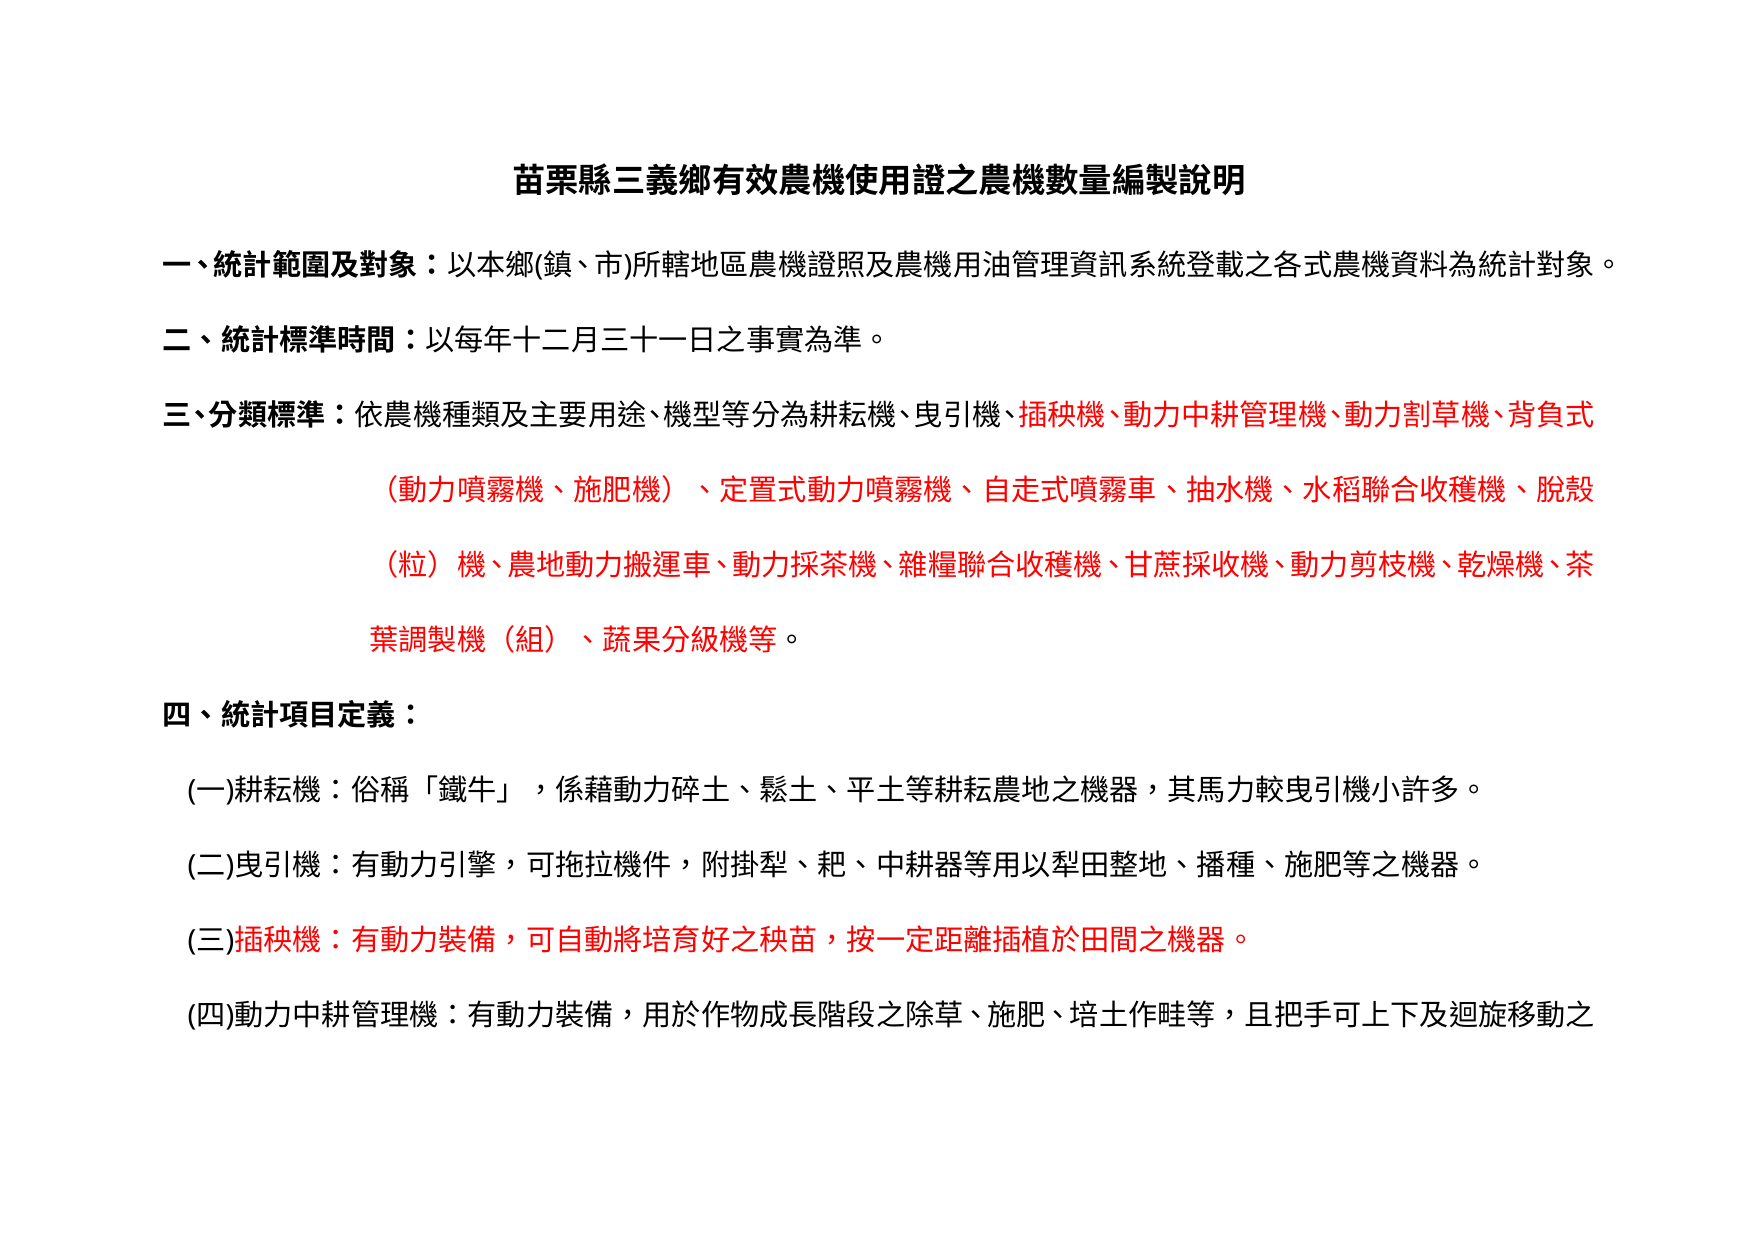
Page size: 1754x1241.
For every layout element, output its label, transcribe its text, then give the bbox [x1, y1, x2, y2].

text (三)插秧機：有動力裝備，可自動將培育好之秧苗，按一定距離插植於田間之機器。 [187, 900, 1594, 975]
text 二、統計標準時間：以每年十二月三十一日之事實為準。 [162, 300, 1594, 375]
text 四、統計項目定義： [162, 675, 1594, 750]
text 苗栗縣三義鄉有效農機使用證之農機數量編製說明 [162, 140, 1594, 215]
text 三、分類標準：依農機種類及主要用途、機型等分為耕耘機、曳引機、插秧機、動力中耕管理機、動力割草機、背負式（動力噴霧機、施肥機）、定置式動力噴霧機、自走式噴霧車、抽水機、水稻聯合收穫機、脫殼（粒）機、農地動力搬運車、動力採茶機、雜糧聯合收穫機、甘蔗採收機、動力剪枝機、乾燥機、茶葉調製機（組）、蔬果分級機等。 [162, 375, 1594, 675]
text (四)動力中耕管理機：有動力裝備，用於作物成長階段之除草、施肥、培土作畦等，且把手可上下及迴旋移動之 [187, 975, 1594, 1050]
text (一)耕耘機：俗稱「鐵牛」，係藉動力碎土、鬆土、平土等耕耘農地之機器，其馬力較曳引機小許多。 [187, 750, 1594, 825]
text 一、統計範圍及對象：以本鄉(鎮、市)所轄地區農機證照及農機用油管理資訊系統登載之各式農機資料為統計對象。 [162, 225, 1594, 300]
text (二)曳引機：有動力引擎，可拖拉機件，附掛犁、耙、中耕器等用以犁田整地、播種、施肥等之機器。 [187, 825, 1594, 900]
